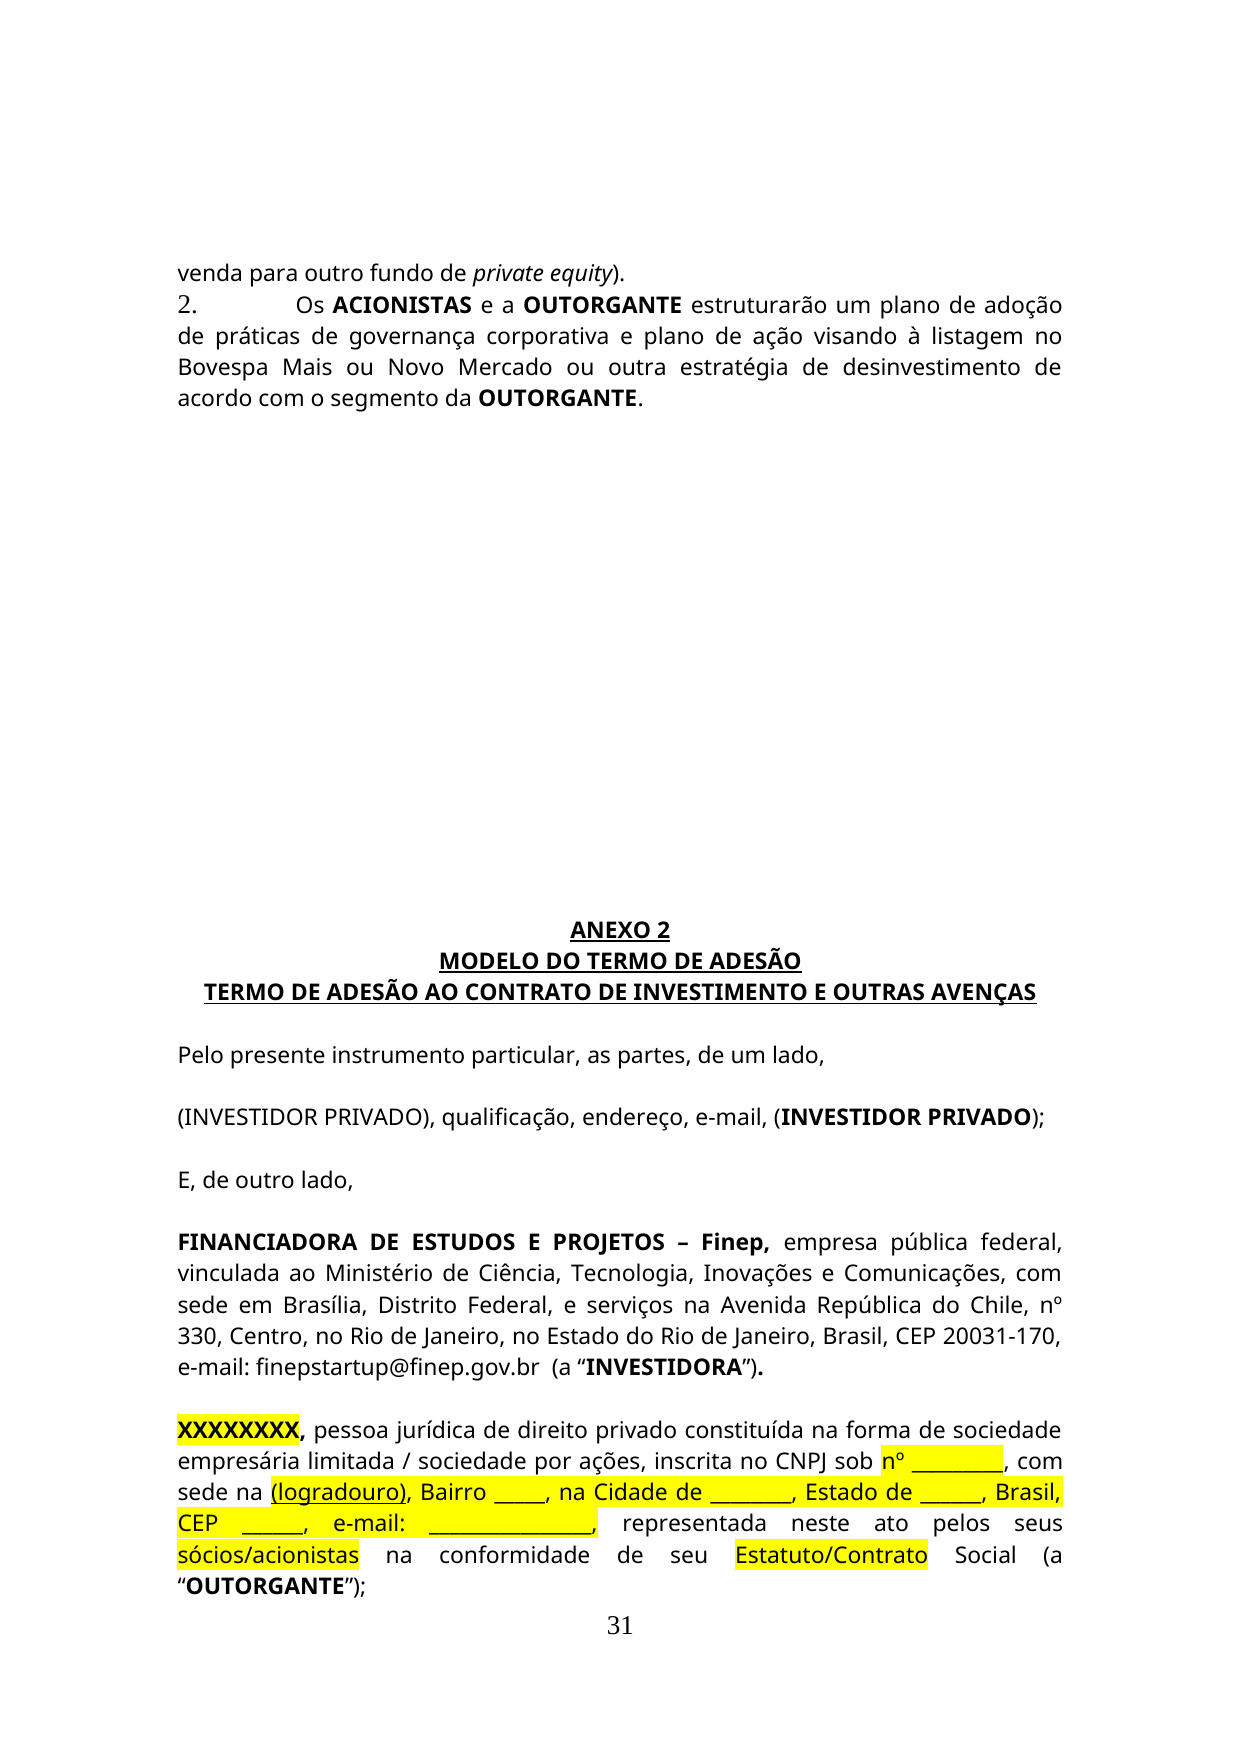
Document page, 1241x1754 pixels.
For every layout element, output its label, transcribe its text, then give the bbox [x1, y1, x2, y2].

text TERMO DE ADESÃO AO CONTRATO DE INVESTIMENTO E OUTRAS AVENÇAS [177, 976, 1063, 1007]
list venda para outro fundo de private equity). [177, 256, 1063, 288]
text MODELO DO TERMO DE ADESÃO [177, 945, 1063, 976]
text XXXXXXXX, pessoa jurídica de direito privado constituída na forma de sociedade empresária limitada / sociedade por ações, inscrita no CNPJ sob nº _________, com sede na (logradouro), Bairro _____, na Cidade de ________, Estado de ______, Brasil, CEP ______, e-mail: ________________, representada neste ato pelos seus sócios/acionistas na conformidade de seu Estatuto/Contrato Social (a “OUTORGANTE”); [177, 1413, 1063, 1601]
text (INVESTIDOR PRIVADO), qualificação, endereço, e-mail, (INVESTIDOR PRIVADO); [177, 1101, 1063, 1132]
list Os ACIONISTAS e a OUTORGANTE estruturarão um plano de adoção de práticas de governança corporativa e plano de ação visando à listagem no Bovespa Mais ou Novo Mercado ou outra estratégia de desinvestimento de acordo com o segmento da OUTORGANTE. [177, 288, 1063, 413]
text FINANCIADORA DE ESTUDOS E PROJETOS – Finep, empresa pública federal, vinculada ao Ministério de Ciência, Tecnologia, Inovações e Comunicações, com sede em Brasília, Distrito Federal, e serviços na Avenida República do Chile, nº 330, Centro, no Rio de Janeiro, no Estado do Rio de Janeiro, Brasil, CEP 20031-170, e-mail: finepstartup@finep.gov.br (a “INVESTIDORA”). [177, 1226, 1063, 1382]
text Pelo presente instrumento particular, as partes, de um lado, [177, 1038, 1063, 1070]
text ANEXO 2 [177, 913, 1063, 945]
text E, de outro lado, [177, 1163, 1063, 1195]
